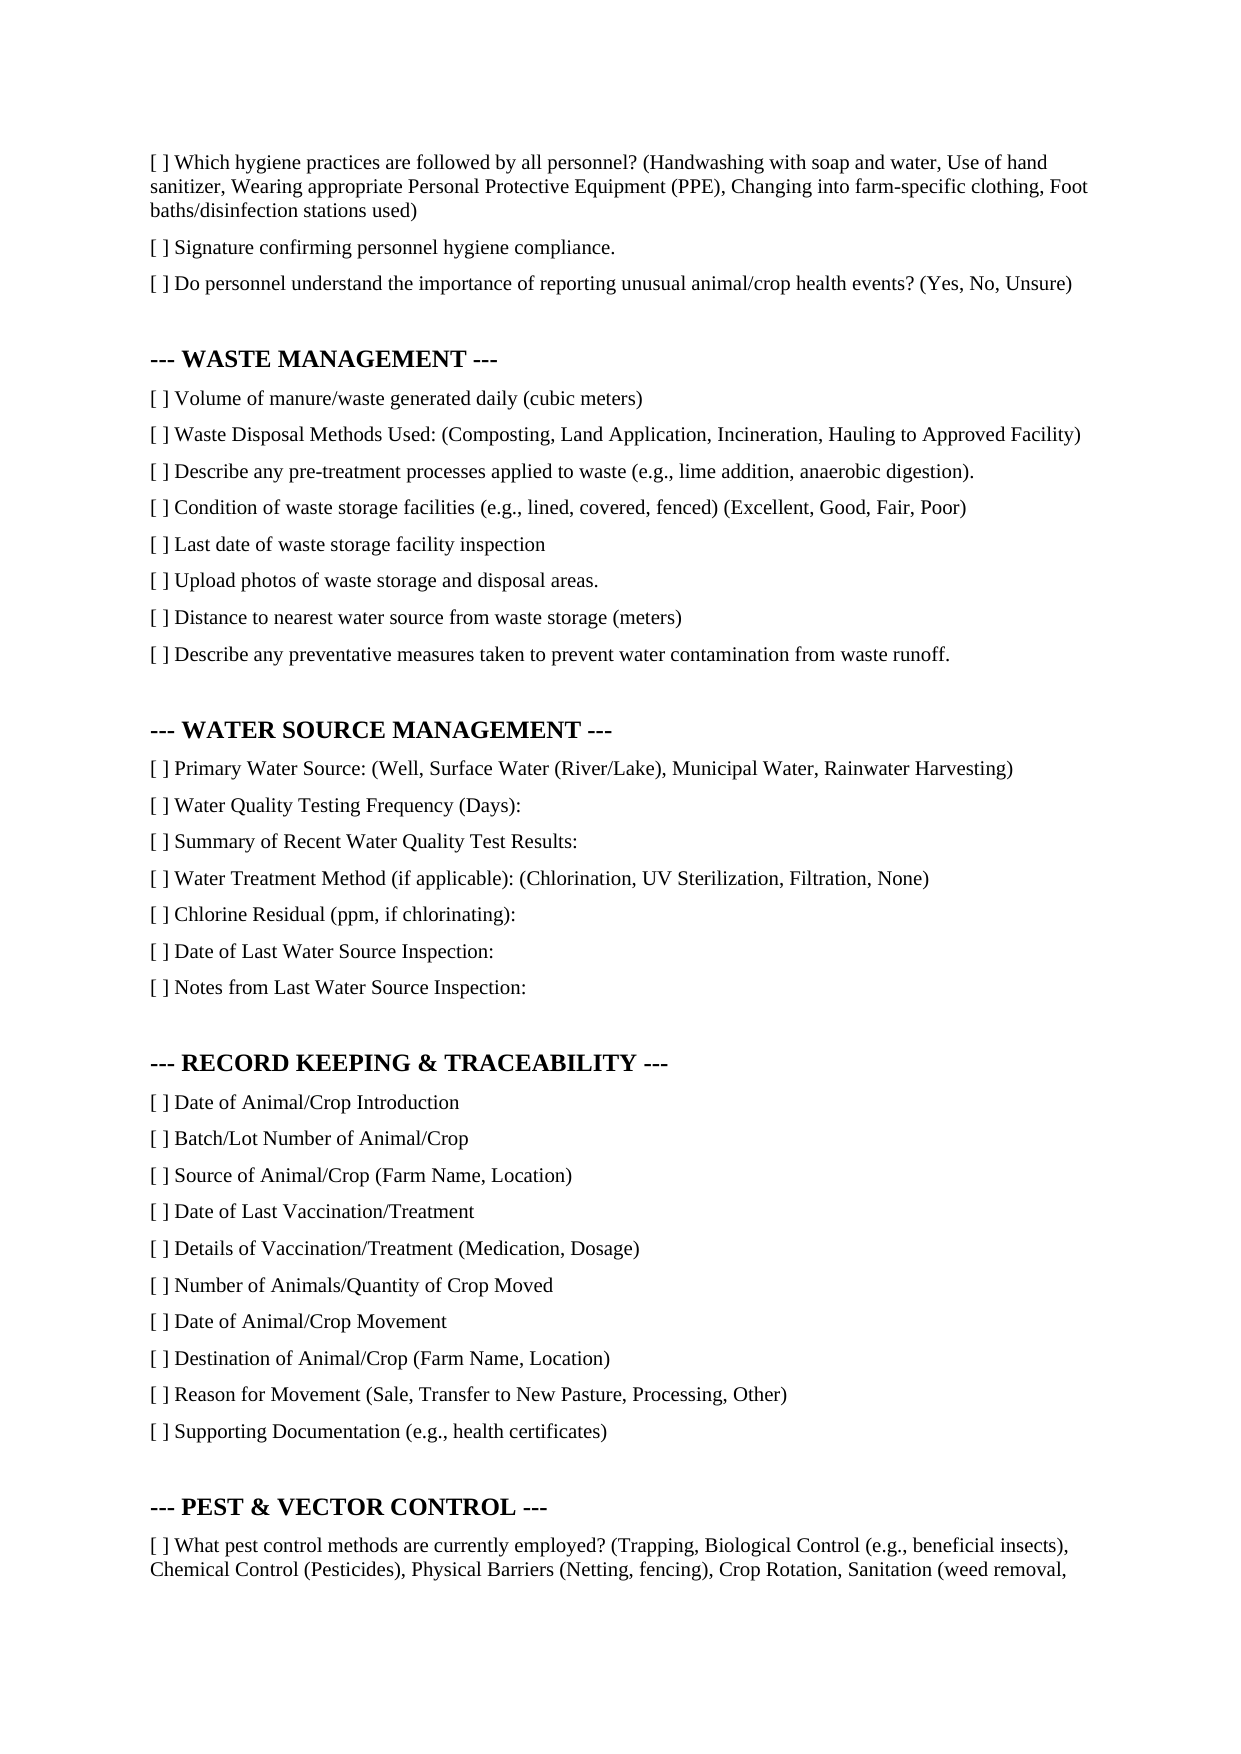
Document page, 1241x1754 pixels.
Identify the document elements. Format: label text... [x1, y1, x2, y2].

text [ ] Last date of waste storage facility inspection [150, 532, 1090, 556]
text [ ] Chlorine Residual (ppm, if chlorinating): [150, 902, 1090, 926]
text [ ] Date of Animal/Crop Introduction [150, 1090, 1090, 1114]
text [ ] Date of Last Vaccination/Treatment [150, 1199, 1090, 1223]
text [ ] Date of Animal/Crop Movement [150, 1309, 1090, 1333]
text --- PEST & VECTOR CONTROL --- [150, 1492, 1090, 1521]
text --- RECORD KEEPING & TRACEABILITY --- [150, 1048, 1090, 1077]
text [ ] Describe any preventative measures taken to prevent water contamination from waste runoff. [150, 642, 1090, 666]
text [ ] Source of Animal/Crop (Farm Name, Location) [150, 1163, 1090, 1187]
text [ ] Signature confirming personnel hygiene compliance. [150, 235, 1090, 259]
text [ ] Details of Vaccination/Treatment (Medication, Dosage) [150, 1236, 1090, 1260]
text [ ] Supporting Documentation (e.g., health certificates) [150, 1419, 1090, 1443]
text [ ] Waste Disposal Methods Used: (Composting, Land Application, Incineration, Hauling to Approved Facility) [150, 422, 1090, 446]
text [ ] Date of Last Water Source Inspection: [150, 939, 1090, 963]
text [ ] Volume of manure/waste generated daily (cubic meters) [150, 386, 1090, 410]
text [ ] Primary Water Source: (Well, Surface Water (River/Lake), Municipal Water, Rainwater Harvesting) [150, 756, 1090, 780]
text [ ] Batch/Lot Number of Animal/Crop [150, 1126, 1090, 1150]
text [ ] Water Quality Testing Frequency (Days): [150, 792, 1090, 817]
text [ ] Water Treatment Method (if applicable): (Chlorination, UV Sterilization, Filtration, None) [150, 866, 1090, 890]
text [ ] Notes from Last Water Source Inspection: [150, 975, 1090, 999]
text --- WASTE MANAGEMENT --- [150, 344, 1090, 373]
text [ ] Distance to nearest water source from waste storage (meters) [150, 605, 1090, 629]
text [ ] Do personnel understand the importance of reporting unusual animal/crop health events? (Yes, No, Unsure) [150, 271, 1090, 295]
text [ ] What pest control methods are currently employed? (Trapping, Biological Control (e.g., beneficial insects), Chemical Control (Pesticides), Physical Barriers (Netting, fencing), Crop Rotation, Sanitation (weed removal, [150, 1533, 1090, 1581]
text [ ] Condition of waste storage facilities (e.g., lined, covered, fenced) (Excellent, Good, Fair, Poor) [150, 495, 1090, 519]
text [ ] Summary of Recent Water Quality Test Results: [150, 829, 1090, 853]
text [ ] Destination of Animal/Crop (Farm Name, Location) [150, 1346, 1090, 1370]
text [ ] Number of Animals/Quantity of Crop Moved [150, 1272, 1090, 1297]
text [ ] Reason for Movement (Sale, Transfer to New Pasture, Processing, Other) [150, 1382, 1090, 1406]
text [ ] Which hygiene practices are followed by all personnel? (Handwashing with soap and water, Use of hand sanitizer, Wearing appropriate Personal Protective Equipment (PPE), Changing into farm-specific clothing, Foot baths/disinfection stations used) [150, 150, 1090, 222]
text --- WATER SOURCE MANAGEMENT --- [150, 715, 1090, 743]
text [ ] Describe any pre-treatment processes applied to waste (e.g., lime addition, anaerobic digestion). [150, 459, 1090, 483]
text [ ] Upload photos of waste storage and disposal areas. [150, 568, 1090, 592]
